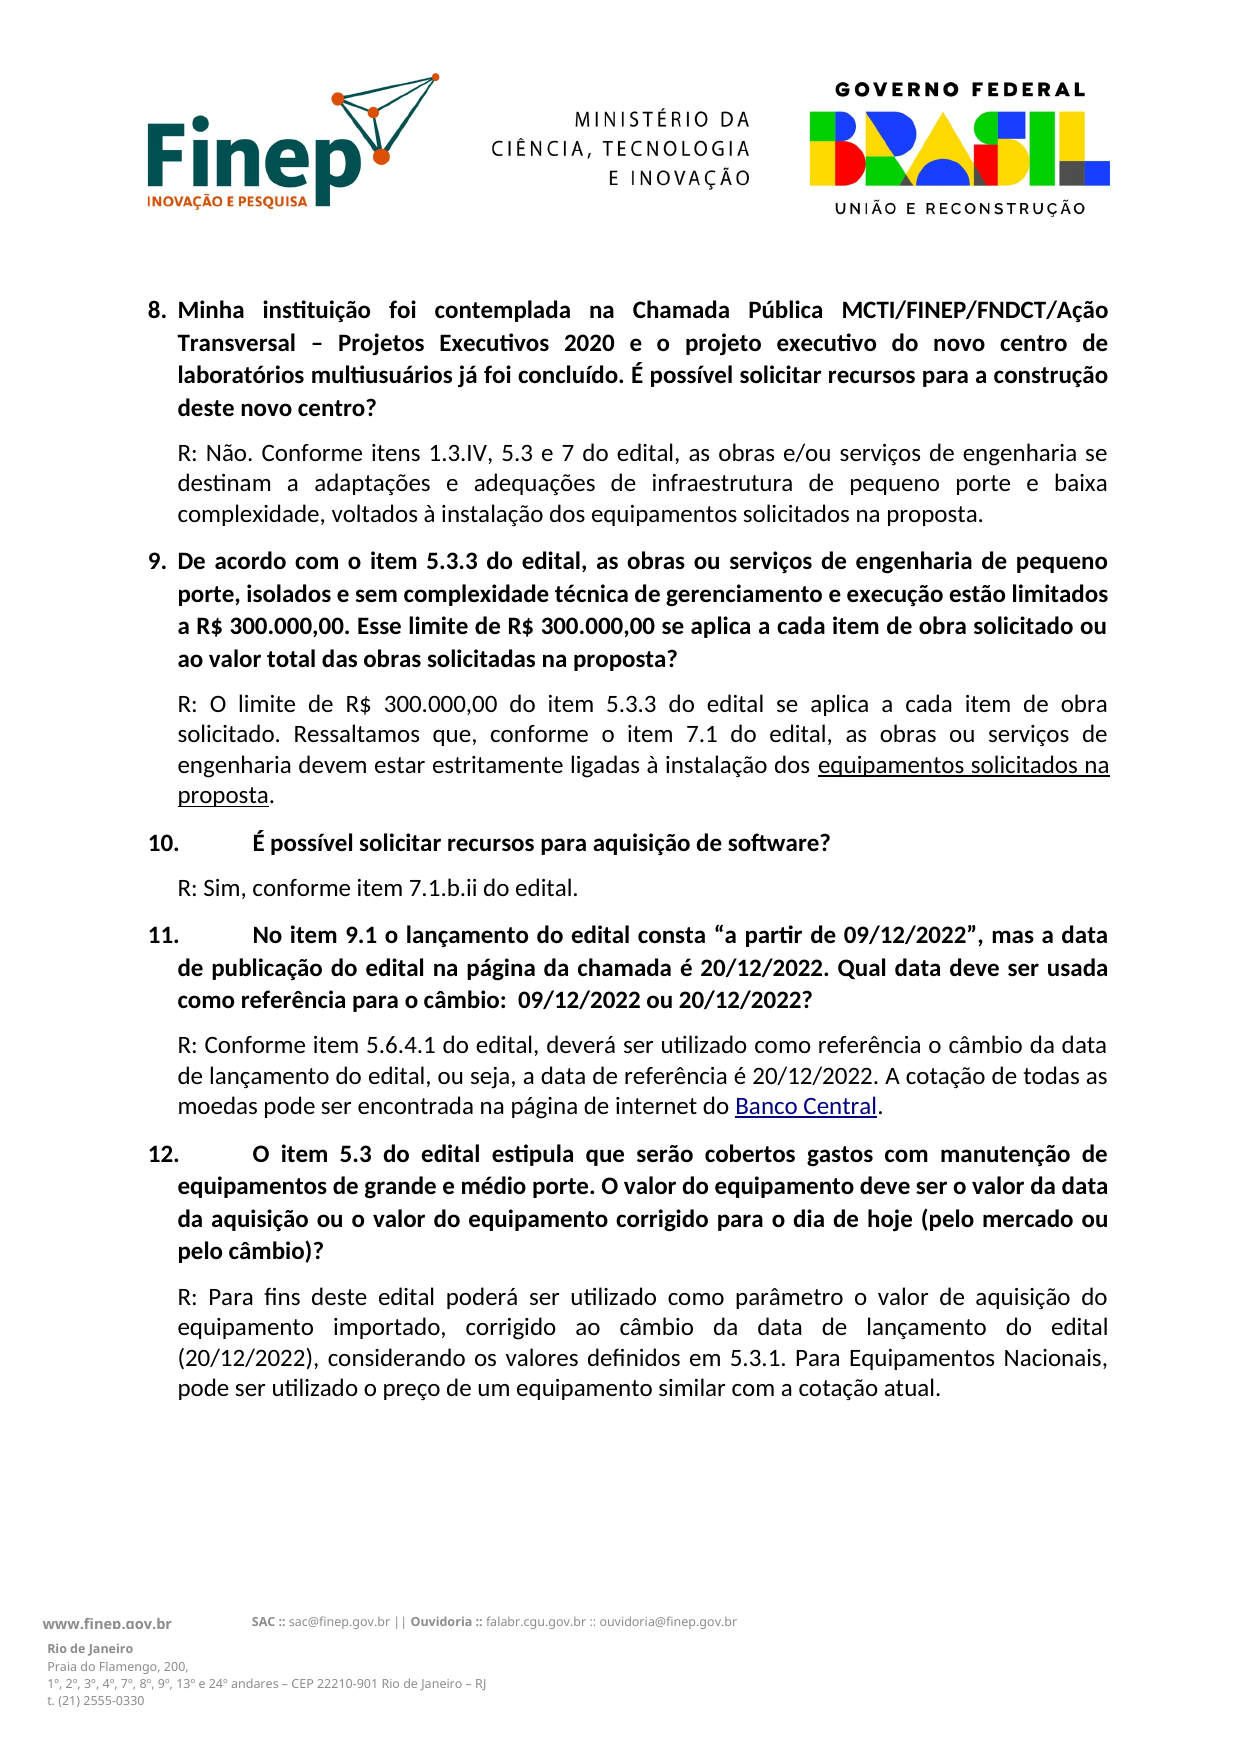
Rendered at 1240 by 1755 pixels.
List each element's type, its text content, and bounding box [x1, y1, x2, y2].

text R: O limite de R$ 300.000,00 do item 5.3.3 do edital se aplica a cada item de obra solicitado. Ressaltamos que, conforme o item 7.1 do edital, as obras ou serviços de engenharia devem estar estritamente ligadas à instalação dos equipamentos solicitados na proposta. [177, 688, 1110, 810]
list De acordo com o item 5.3.3 do edital, as obras ou serviços de engenharia de pequeno porte, isolados e sem complexidade técnica de gerenciamento e execução estão limitados a R$ 300.000,00. Esse limite de R$ 300.000,00 se aplica a cada item de obra solicitado ou ao valor total das obras solicitadas na proposta? [148, 545, 1110, 673]
text R: Sim, conforme item 7.1.b.ii do edital. [177, 872, 1110, 902]
list O item 5.3 do edital estipula que serão cobertos gastos com manutenção de equipamentos de grande e médio porte. O valor do equipamento deve ser o valor da data da aquisição ou o valor do equipamento corrigido para o dia de hoje (pelo mercado ou pelo câmbio)? [148, 1138, 1110, 1266]
text R: Não. Conforme itens 1.3.IV, 5.3 e 7 do edital, as obras e/ou serviços de engenharia se destinam a adaptações e adequações de infraestrutura de pequeno porte e baixa complexidade, voltados à instalação dos equipamentos solicitados na proposta. [177, 437, 1110, 528]
list É possível solicitar recursos para aquisição de software? [148, 827, 1110, 857]
list No item 9.1 o lançamento do edital consta “a partir de 09/12/2022”, mas a data de publicação do edital na página da chamada é 20/12/2022. Qual data deve ser usada como referência para o câmbio: 09/12/2022 ou 20/12/2022? [148, 919, 1110, 1015]
text R: Conforme item 5.6.4.1 do edital, deverá ser utilizado como referência o câmbio da data de lançamento do edital, ou seja, a data de referência é 20/12/2022. A cotação de todas as moedas pode ser encontrada na página de internet do Banco Central. [177, 1029, 1110, 1121]
text R: Para fins deste edital poderá ser utilizado como parâmetro o valor de aquisição do equipamento importado, corrigido ao câmbio da data de lançamento do edital (20/12/2022), considerando os valores definidos em 5.3.1. Para Equipamentos Nacionais, pode ser utilizado o preço de um equipamento similar com a cotação atual. [177, 1281, 1110, 1403]
list Minha instituição foi contemplada na Chamada Pública MCTI/FINEP/FNDCT/Ação Transversal – Projetos Executivos 2020 e o projeto executivo do novo centro de laboratórios multiusuários já foi concluído. É possível solicitar recursos para a construção deste novo centro? [148, 294, 1110, 422]
